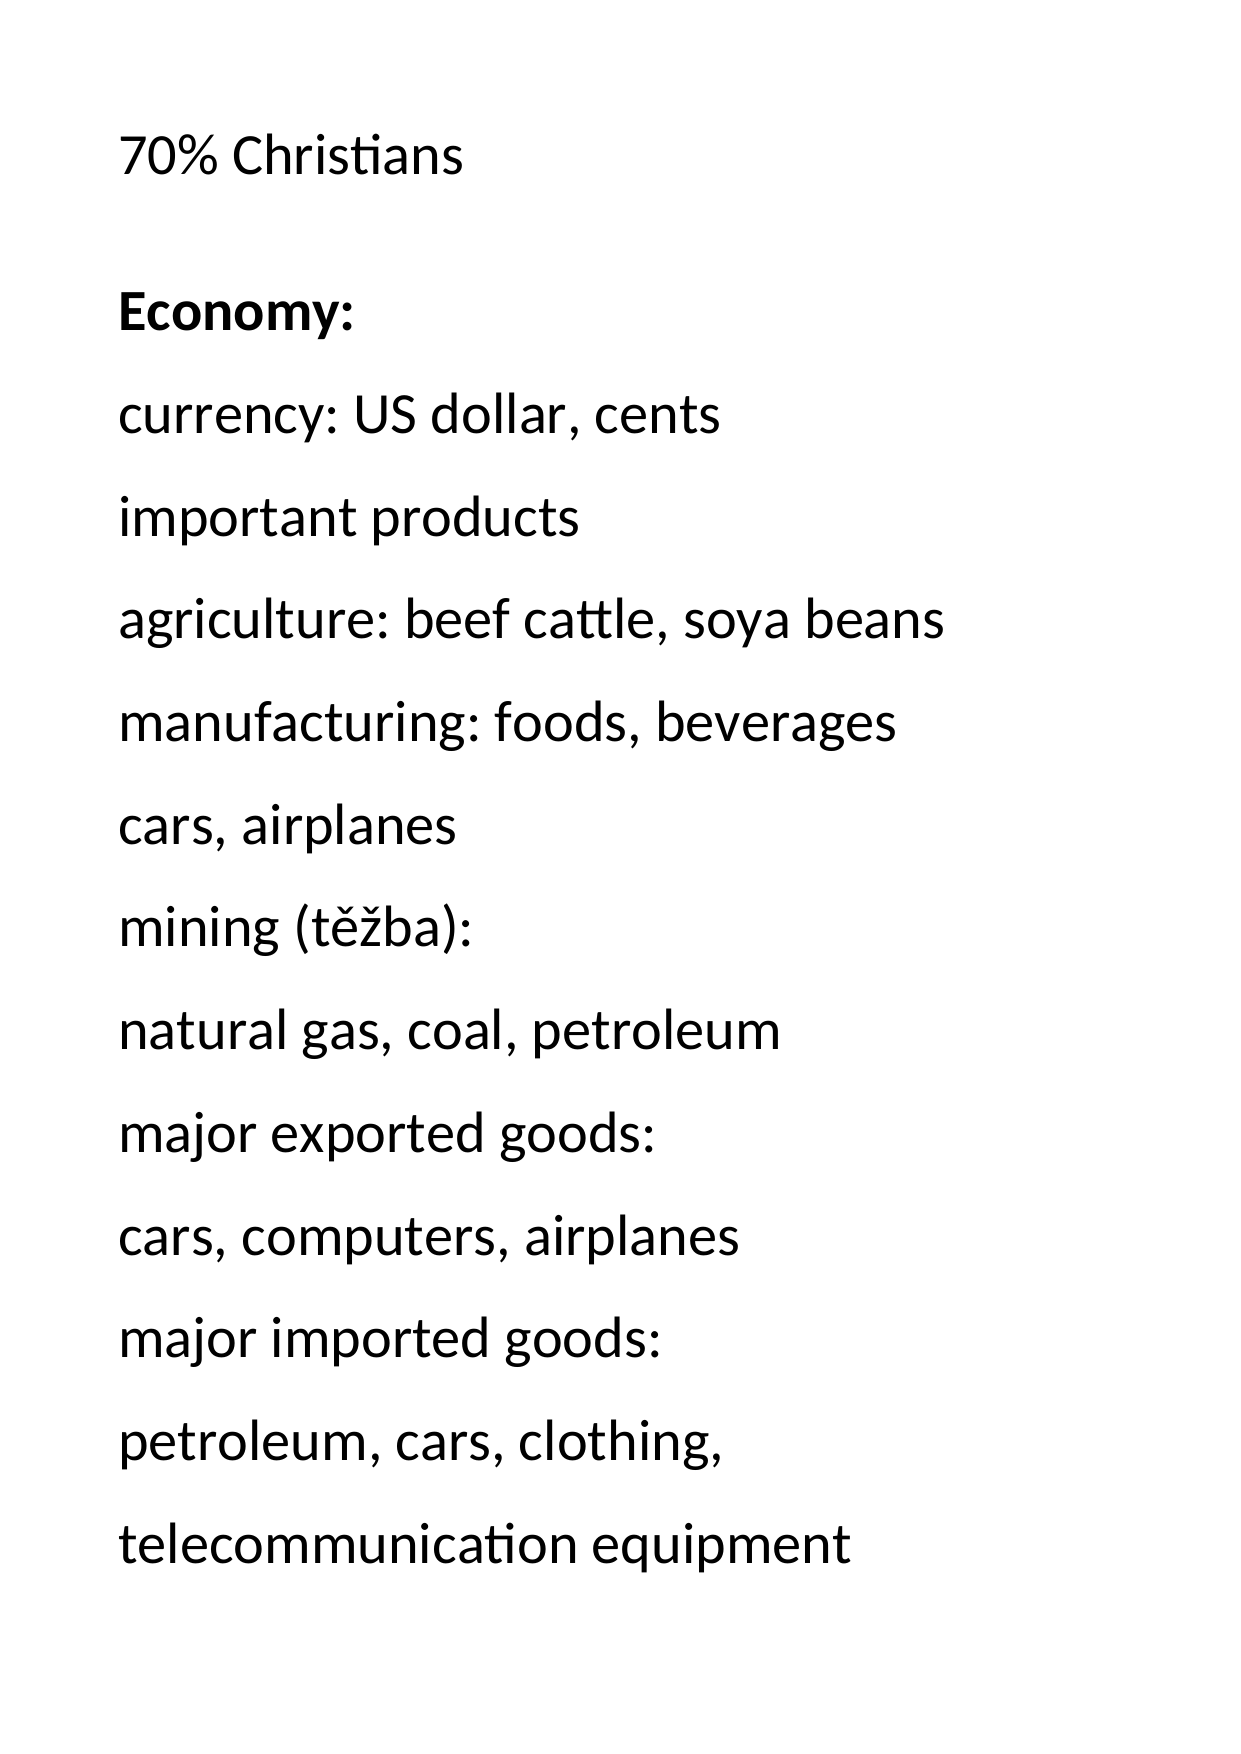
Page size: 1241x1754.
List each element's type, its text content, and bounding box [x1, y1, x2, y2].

text important products [118, 479, 1122, 551]
text cars, computers, airplanes [118, 1198, 1122, 1269]
text agriculture: beef cattle, soya beans [118, 582, 1122, 653]
text currency: US dollar, cents [118, 377, 1122, 448]
text Economy: [118, 274, 1122, 345]
text cars, airplanes [118, 787, 1122, 859]
text mining (těžba): [118, 890, 1122, 961]
text petroleum, cars, clothing, [118, 1404, 1122, 1475]
text manufacturing: foods, beverages [118, 685, 1122, 756]
text 70% Christians [118, 118, 1122, 189]
text major imported goods: [118, 1301, 1122, 1372]
text telecommunication equipment [118, 1506, 1122, 1578]
text natural gas, coal, petroleum [118, 993, 1122, 1064]
text major exported goods: [118, 1096, 1122, 1167]
